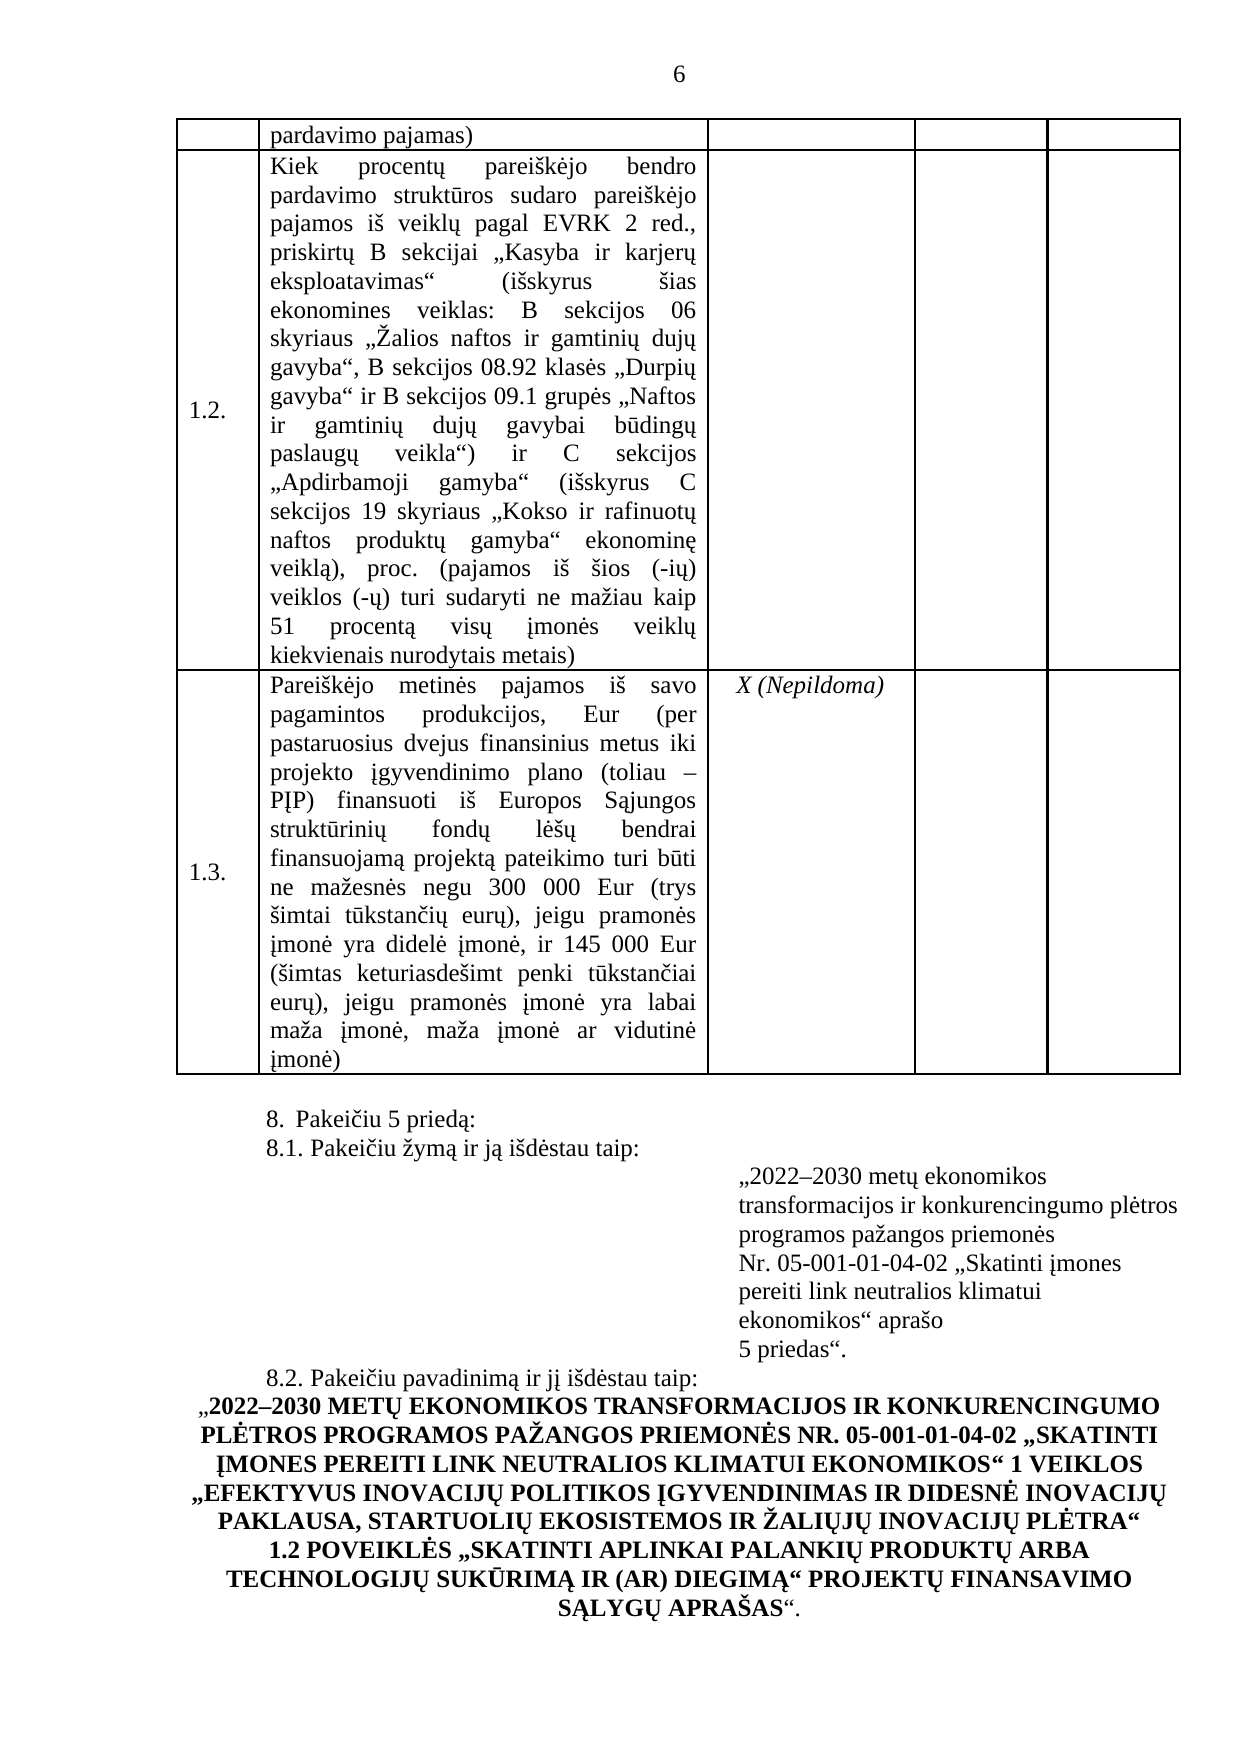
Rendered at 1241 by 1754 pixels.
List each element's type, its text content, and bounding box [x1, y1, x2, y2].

table_cell [916, 671, 1046, 1073]
text 8. Pakeičiu 5 priedą: [177, 1104, 1181, 1133]
table_cell [916, 151, 1046, 668]
text 8.1. Pakeičiu žymą ir ją išdėstau taip: [177, 1133, 1181, 1161]
table_cell X (Nepildoma) [709, 671, 914, 1073]
text 8.2. Pakeičiu pavadinimą ir jį išdėstau taip: [177, 1363, 1181, 1391]
text 5 priedas“. [738, 1334, 1181, 1363]
table_cell [709, 120, 914, 149]
text Nr. 05-001-01-04-02 „Skatinti įmones pereiti link neutralios klimatui ekonomikos“ aprašo [738, 1248, 1181, 1334]
table_cell [1049, 671, 1179, 1073]
table_cell pardavimo pajamas) [260, 120, 707, 149]
table_cell Kiek procentų pareiškėjo bendro pardavimo struktūros sudaro pareiškėjo pajamos iš veiklų pagal EVRK 2 red., priskirtų B sekcijai „Kasyba ir karjerų eksploatavimas“ (išskyrus šias ekonomines veiklas: B sekcijos 06 skyriaus „Žalios naftos ir gamtinių dujų gavyba“, B sekcijos 08.92 klasės „Durpių gavyba“ ir B sekcijos 09.1 grupės „Naftos ir gamtinių dujų gavybai būdingų paslaugų veikla“) ir C sekcijos „Apdirbamoji gamyba“ (išskyrus C sekcijos 19 skyriaus „Kokso ir rafinuotų naftos produktų gamyba“ ekonominę veiklą), proc. (pajamos iš šios (-ių) veiklos (-ų) turi sudaryti ne mažiau kaip 51 procentą visų įmonės veiklų kiekvienais nurodytais metais) [260, 151, 707, 668]
text „2022–2030 metų ekonomikos transformacijos ir konkurencingumo plėtros programos pažangos priemonės [738, 1161, 1181, 1248]
table_cell [709, 151, 914, 668]
table_cell [1049, 120, 1179, 149]
table_cell Pareiškėjo metinės pajamos iš savo pagamintos produkcijos, Eur (per pastaruosius dvejus finansinius metus iki projekto įgyvendinimo plano (toliau – PĮP) finansuoti iš Europos Sąjungos struktūrinių fondų lėšų bendrai finansuojamą projektą pateikimo turi būti ne mažesnės negu 300 000 Eur (trys šimtai tūkstančių eurų), jeigu pramonės įmonė yra didelė įmonė, ir 145 000 Eur (šimtas keturiasdešimt penki tūkstančiai eurų), jeigu pramonės įmonė yra labai maža įmonė, maža įmonė ar vidutinė įmonė) [260, 671, 707, 1073]
table_cell [1049, 151, 1179, 668]
table_cell [178, 120, 258, 149]
text „2022–2030 METŲ EKONOMIKOS TRANSFORMACIJOS IR KONKURENCINGUMO PLĖTROS PROGRAMOS PAŽANGOS PRIEMONĖS NR. 05-001-01-04-02 „SKATINTI ĮMONES PEREITI LINK NEUTRALIOS KLIMATUI EKONOMIKOS“ 1 VEIKLOS „EFEKTYVUS INOVACIJŲ POLITIKOS ĮGYVENDINIMAS IR DIDESNĖ INOVACIJŲ PAKLAUSA, STARTUOLIŲ EKOSISTEMOS IR ŽALIŲJŲ INOVACIJŲ PLĖTRA“ 1.2 POVEIKLĖS „SKATINTI APLINKAI PALANKIŲ PRODUKTŲ ARBA TECHNOLOGIJŲ SUKŪRIMĄ IR (AR) DIEGIMĄ“ PROJEKTŲ FINANSAVIMO SĄLYGŲ APRAŠAS“. [177, 1391, 1181, 1621]
table_cell 1.3. [178, 671, 258, 1073]
table_cell 1.2. [178, 151, 258, 668]
table_cell [916, 120, 1046, 149]
